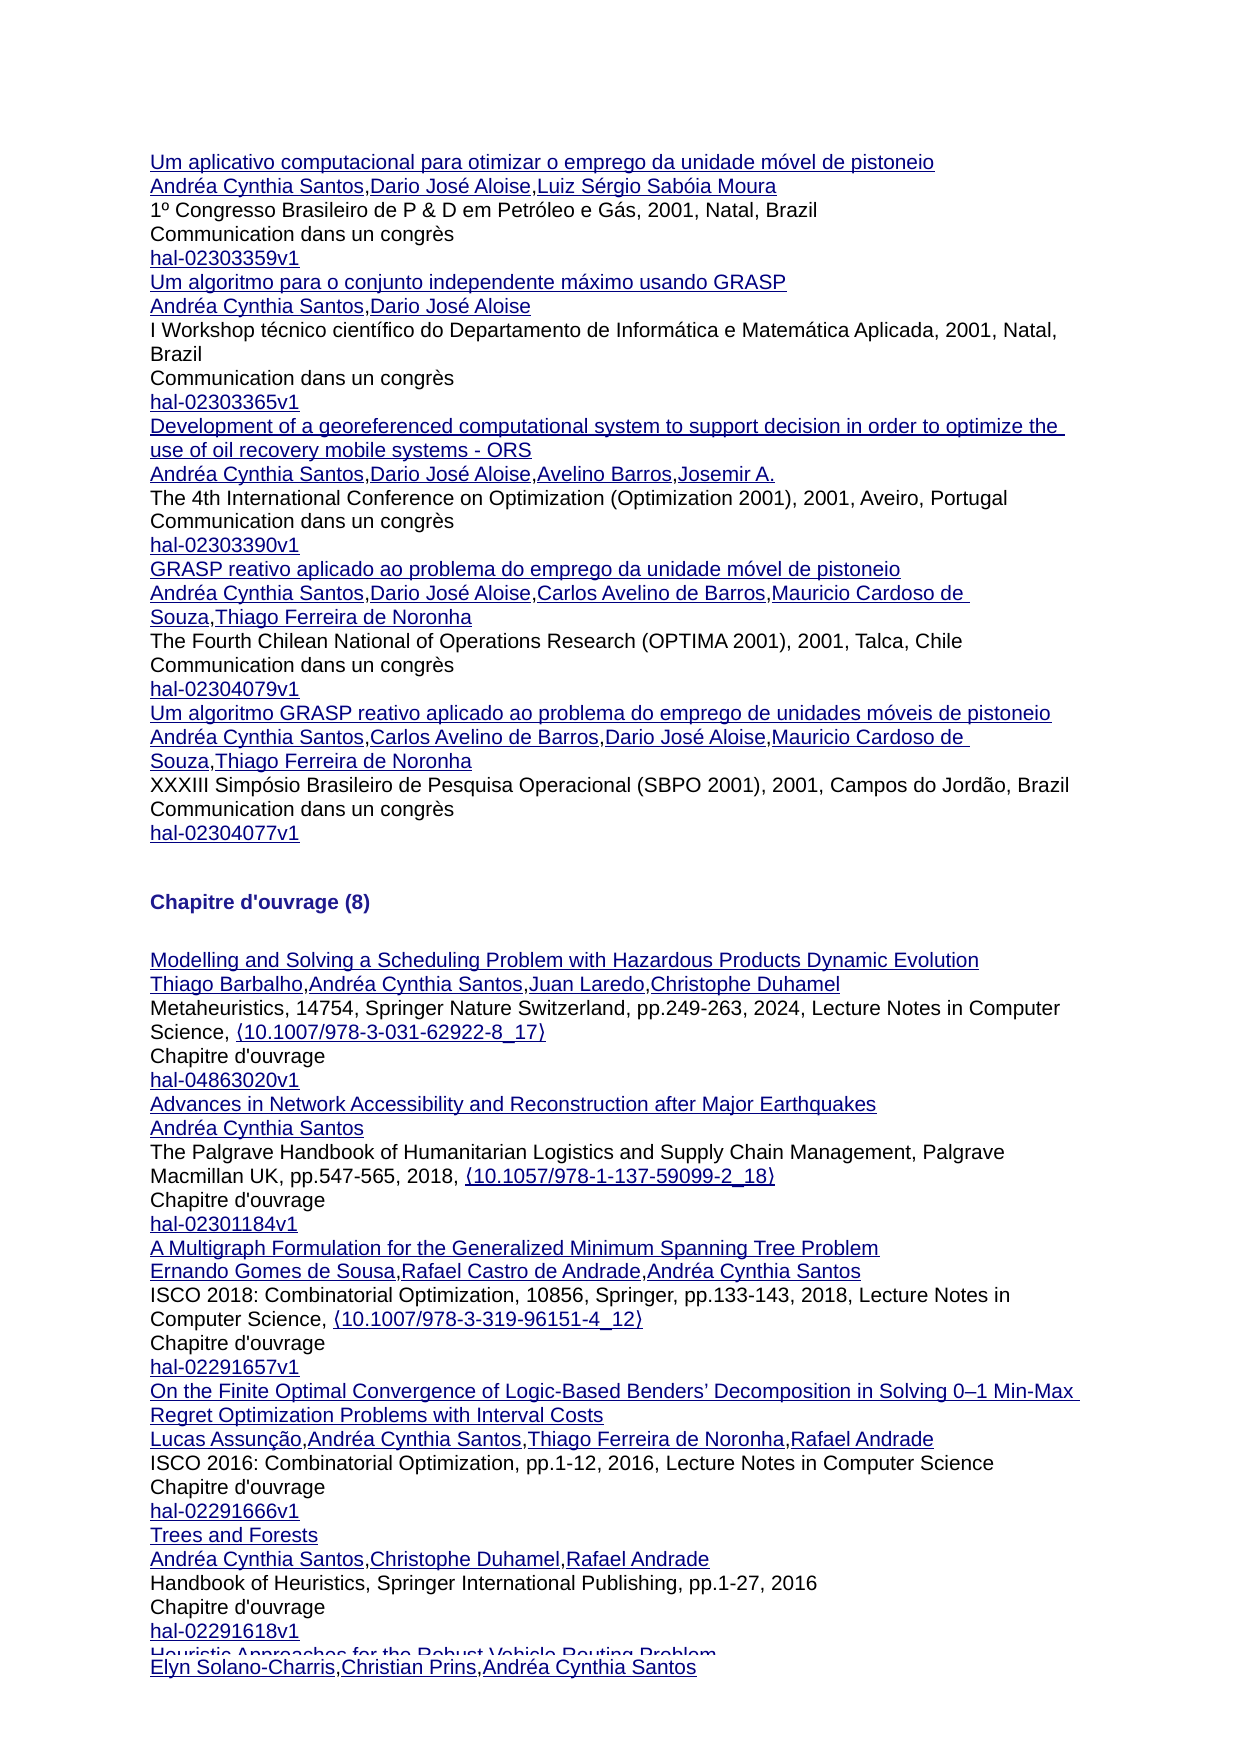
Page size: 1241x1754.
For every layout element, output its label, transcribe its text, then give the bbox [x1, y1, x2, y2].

table_cell On the Finite Optimal Convergence of Logic-Based Benders’ Decomposition in Solving 0–1 Min-Max Regret Optimization Problems with Interval Costs Lucas Assunção,Andréa Cynthia Santos,Thiago Ferreira de Noronha,Rafael Andrade ISCO 2016: Combinatorial Optimization, pp.1-12, 2016, Lecture Notes in Computer Science Chapitre d'ouvrage hal-02291666v1 [150, 1379, 1090, 1523]
subtitle Chapitre d'ouvrage (8) [150, 889, 1090, 913]
table_cell Advances in Network Accessibility and Reconstruction after Major Earthquakes Andréa Cynthia Santos The Palgrave Handbook of Humanitarian Logistics and Supply Chain Management, Palgrave Macmillan UK, pp.547-565, 2018, ⟨10.1057/978-1-137-59099-2_18⟩ Chapitre d'ouvrage hal-02301184v1 [150, 1092, 1090, 1235]
table_cell Development of a georeferenced computational system to support decision in order to optimize the use of oil recovery mobile systems - ORS Andréa Cynthia Santos,Dario José Aloise,Avelino Barros,Josemir A. The 4th International Conference on Optimization (Optimization 2001), 2001, Aveiro, Portugal Communication dans un congrès hal-02303390v1 [150, 414, 1090, 557]
table_cell GRASP reativo aplicado ao problema do emprego da unidade móvel de pistoneio Andréa Cynthia Santos,Dario José Aloise,Carlos Avelino de Barros,Mauricio Cardoso de Souza,Thiago Ferreira de Noronha The Fourth Chilean National of Operations Research (OPTIMA 2001), 2001, Talca, Chile Communication dans un congrès hal-02304079v1 [150, 557, 1090, 701]
table_cell Trees and Forests Andréa Cynthia Santos,Christophe Duhamel,Rafael Andrade Handbook of Heuristics, Springer International Publishing, pp.1-27, 2016 Chapitre d'ouvrage hal-02291618v1 [150, 1523, 1090, 1643]
table_cell Um aplicativo computacional para otimizar o emprego da unidade móvel de pistoneio Andréa Cynthia Santos,Dario José Aloise,Luiz Sérgio Sabóia Moura 1º Congresso Brasileiro de P & D em Petróleo e Gás, 2001, Natal, Brazil Communication dans un congrès hal-02303359v1 [150, 150, 1090, 270]
table_cell Um algoritmo para o conjunto independente máximo usando GRASP Andréa Cynthia Santos,Dario José Aloise I Workshop técnico científico do Departamento de Informática e Matemática Aplicada, 2001, Natal, Brazil Communication dans un congrès hal-02303365v1 [150, 270, 1090, 413]
table_cell Um algoritmo GRASP reativo aplicado ao problema do emprego de unidades móveis de pistoneio Andréa Cynthia Santos,Carlos Avelino de Barros,Dario José Aloise,Mauricio Cardoso de Souza,Thiago Ferreira de Noronha XXXIII Simpósio Brasileiro de Pesquisa Operacional (SBPO 2001), 2001, Campos do Jordão, Brazil Communication dans un congrès hal-02304077v1 [150, 701, 1090, 845]
table_header Modelling and Solving a Scheduling Problem with Hazardous Products Dynamic Evolution Thiago Barbalho,Andréa Cynthia Santos,Juan Laredo,Christophe Duhamel Metaheuristics, 14754, Springer Nature Switzerland, pp.249-263, 2024, Lecture Notes in Computer Science, ⟨10.1007/978-3-031-62922-8_17⟩ Chapitre d'ouvrage hal-04863020v1 [150, 948, 1090, 1092]
table_cell Heuristic Approaches for the Robust Vehicle Routing Problem Elyn Solano-Charris,Christian Prins,Andréa Cynthia Santos [150, 1643, 1090, 1679]
table_cell A Multigraph Formulation for the Generalized Minimum Spanning Tree Problem Ernando Gomes de Sousa,Rafael Castro de Andrade,Andréa Cynthia Santos ISCO 2018: Combinatorial Optimization, 10856, Springer, pp.133-143, 2018, Lecture Notes in Computer Science, ⟨10.1007/978-3-319-96151-4_12⟩ Chapitre d'ouvrage hal-02291657v1 [150, 1235, 1090, 1379]
